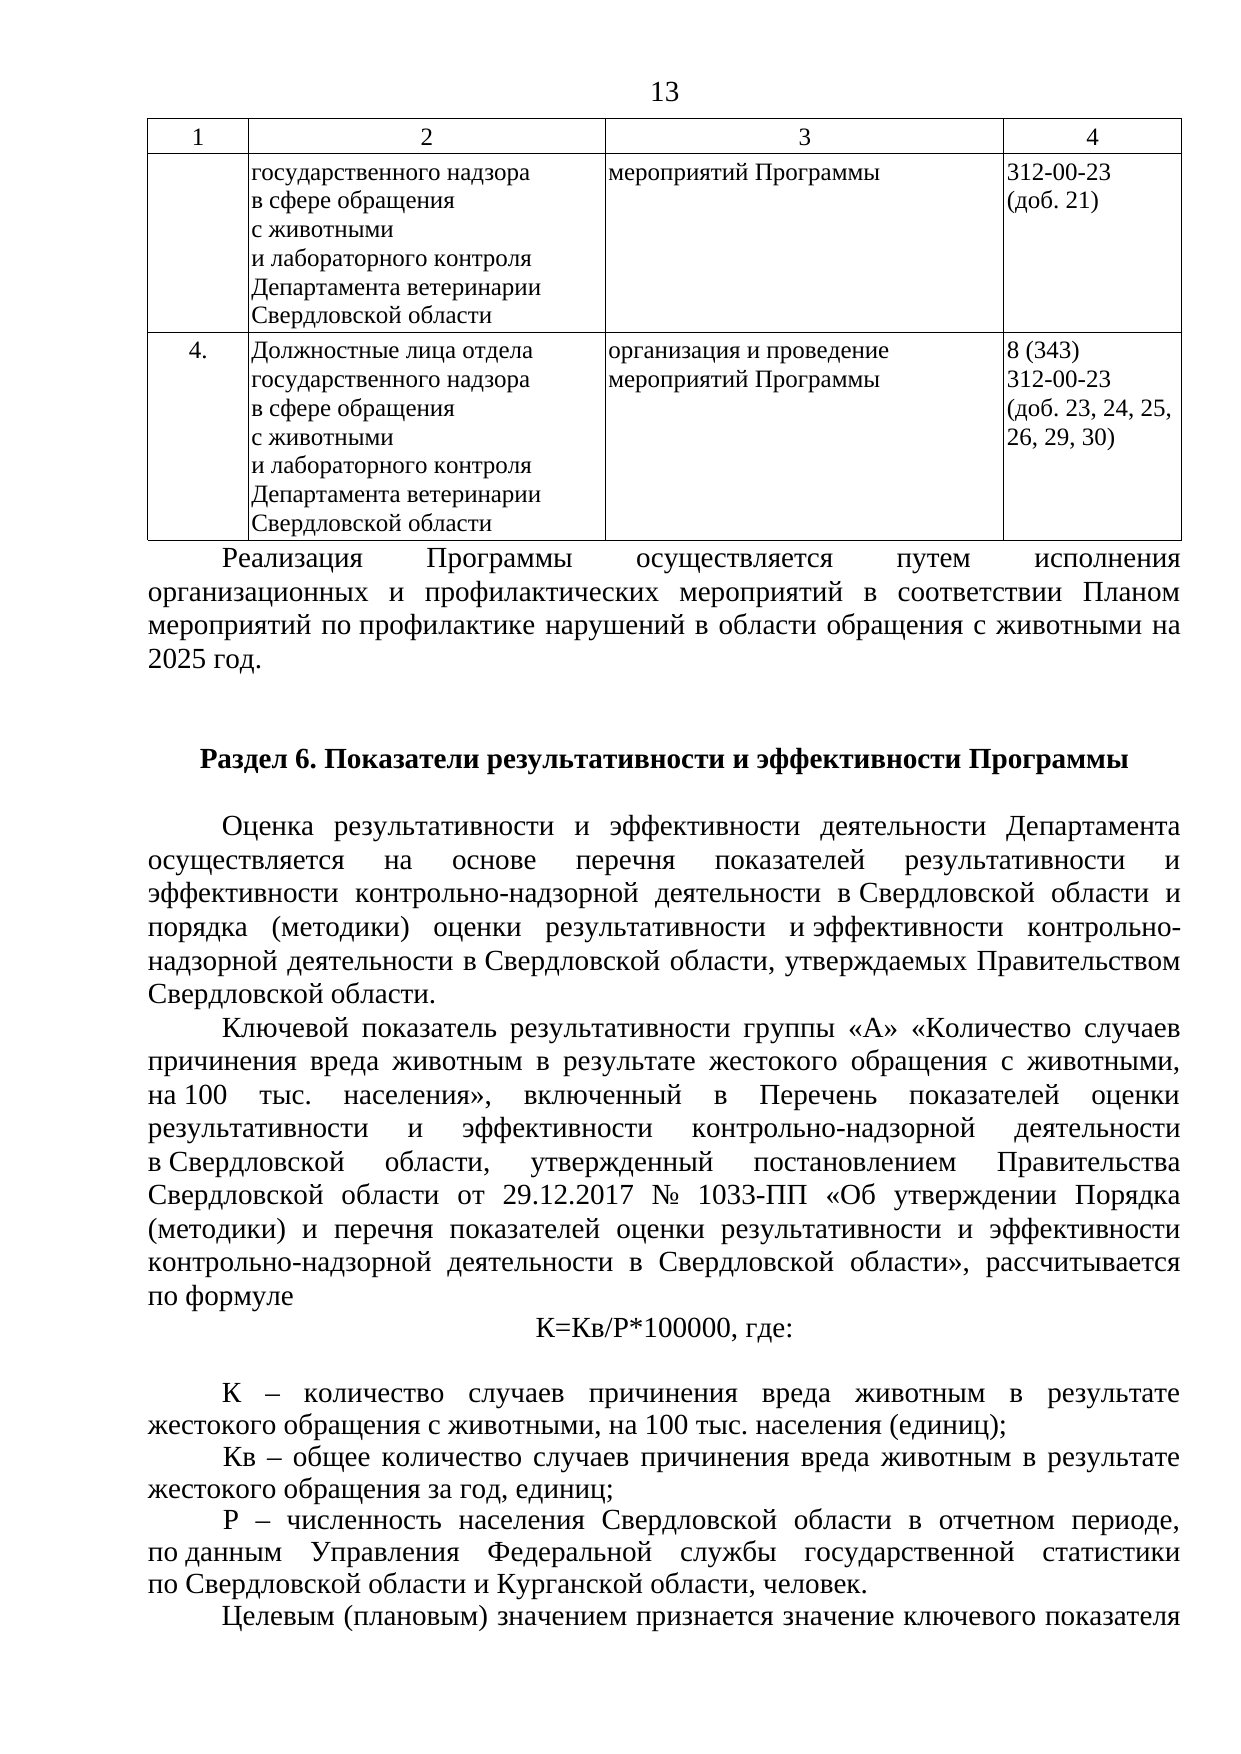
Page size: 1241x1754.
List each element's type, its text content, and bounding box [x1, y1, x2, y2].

table_cell мероприятий Программы [606, 154, 1003, 332]
text К=Кв/Р*100000, где: [148, 1312, 1181, 1343]
table_header 1 [148, 119, 248, 153]
text Кв – общее количество случаев причинения вреда животным в результате жестокого обращения за год, единиц; [148, 1441, 1181, 1504]
text Раздел 6. Показатели результативности и эффективности Программы [148, 741, 1181, 775]
table_header 4 [1004, 119, 1181, 153]
table_cell 8 (343) 312-00-23 (доб. 23, 24, 25, 26, 29, 30) [1004, 333, 1181, 540]
table_cell организация и проведение мероприятий Программы [606, 333, 1003, 540]
text Целевым (плановым) значением признается значение ключевого показателя [148, 1600, 1181, 1632]
table_cell [148, 154, 248, 332]
table_header 2 [249, 119, 605, 153]
table_cell 4. [148, 333, 248, 540]
table_cell государственного надзора в сфере обращения с животными и лабораторного контроля Департамента ветеринарии Свердловской области [249, 154, 605, 332]
text Реализация Программы осуществляется путем исполнения организационных и профилактических мероприятий в соответствии Планом мероприятий по профилактике нарушений в области обращения с животными на 2025 год. [148, 541, 1181, 674]
table_cell Должностные лица отдела государственного надзора в сфере обращения с животными и лабораторного контроля Департамента ветеринарии Свердловской области [249, 333, 605, 540]
text Ключевой показатель результативности группы «А» «Количество случаев причинения вреда животным в результате жестокого обращения с животными, на 100 тыс. населения», включенный в Перечень показателей оценки результативности и эффективности контрольно-надзорной деятельности в Свердловской области, утвержденный постановлением Правительства Свердловской области от 29.12.2017 № 1033-ПП «Об утверждении Порядка (методики) и перечня показателей оценки результативности и эффективности контрольно-надзорной деятельности в Свердловской области», рассчитывается по формуле [148, 1010, 1181, 1312]
text Р – численность населения Свердловской области в отчетном периоде, по данным Управления Федеральной службы государственной статистики по Свердловской области и Курганской области, человек. [148, 1504, 1181, 1600]
table_header 3 [606, 119, 1003, 153]
text Оценка результативности и эффективности деятельности Департамента осуществляется на основе перечня показателей результативности и эффективности контрольно-надзорной деятельности в Свердловской области и порядка (методики) оценки результативности и эффективности контрольно-надзорной деятельности в Свердловской области, утверждаемых Правительством Свердловской области. [148, 808, 1181, 1010]
text К – количество случаев причинения вреда животным в результате жестокого обращения с животными, на 100 тыс. населения (единиц); [148, 1377, 1181, 1441]
table_cell 312-00-23 (доб. 21) [1004, 154, 1181, 332]
